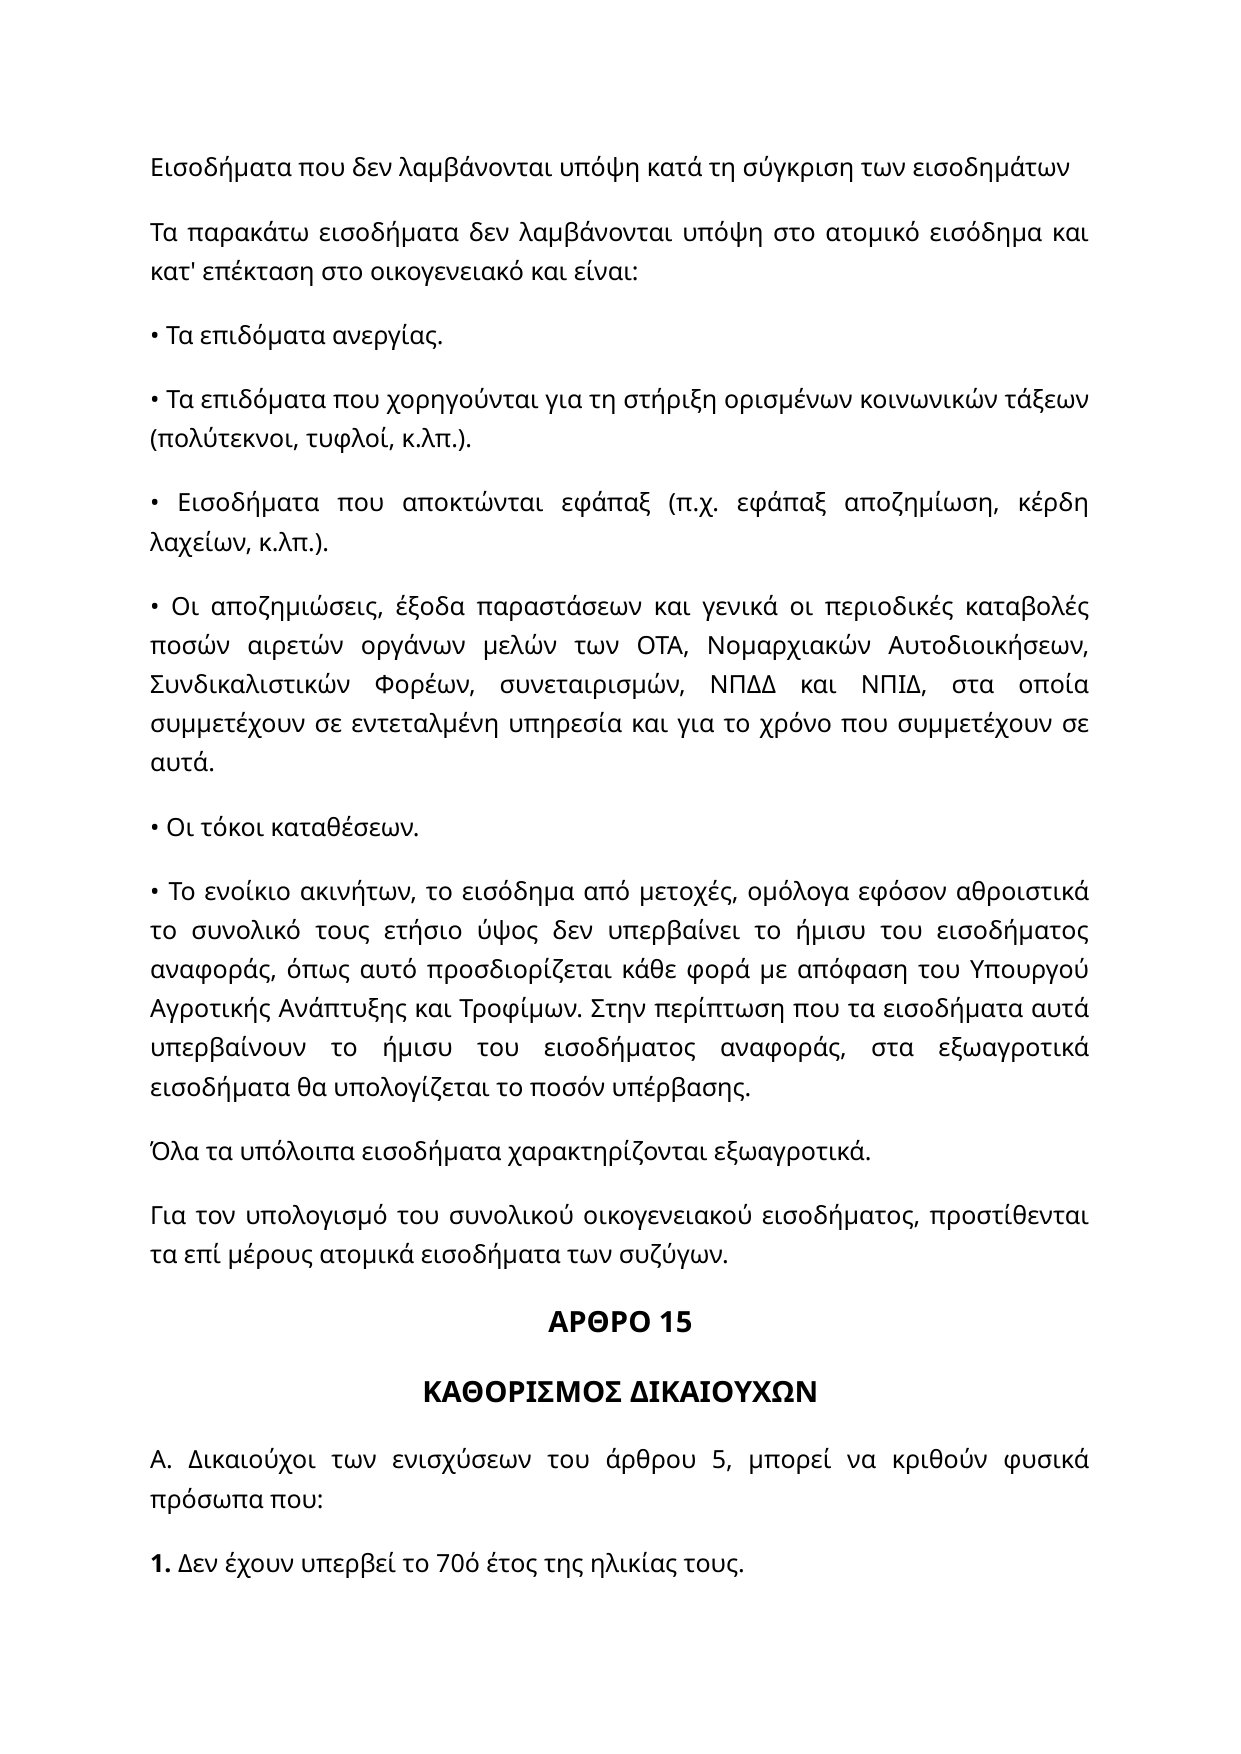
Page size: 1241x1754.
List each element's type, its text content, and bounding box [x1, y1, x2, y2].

text Εισοδήματα που δεν λαμβάνονται υπόψη κατά τη σύγκριση των εισοδημάτων [150, 150, 1090, 184]
text • Τα επιδόματα που χορηγούνται για τη στήριξη ορισμένων κοινωνικών τάξεων (πολύτεκνοι, τυφλοί, κ.λπ.). [150, 382, 1090, 455]
text 1. Δεν έχουν υπερβεί το 70ό έτος της ηλικίας τους. [150, 1545, 1090, 1579]
subtitle ΑΡΘΡΟ 15 [150, 1301, 1090, 1341]
text Για τον υπολογισμό του συνολικού οικογενειακού εισοδήματος, προστίθενται τα επί μέρους ατομικά εισοδήματα των συζύγων. [150, 1197, 1090, 1271]
text • Οι τόκοι καταθέσεων. [150, 809, 1090, 843]
text Α. Δικαιούχοι των ενισχύσεων του άρθρου 5, μπορεί να κριθούν φυσικά πρόσωπα που: [150, 1442, 1090, 1515]
text • Οι αποζημιώσεις, έξοδα παραστάσεων και γενικά οι περιοδικές καταβολές ποσών αιρετών οργάνων μελών των ΟΤΑ, Νομαρχιακών Αυτοδιοικήσεων, Συνδικαλιστικών Φορέων, συνεταιρισμών, ΝΠΔΔ και ΝΠΙΔ, στα οποία συμμετέχουν σε εντεταλμένη υπηρεσία και για το χρόνο που συμμετέχουν σε αυτά. [150, 588, 1090, 779]
text • Το ενοίκιο ακινήτων, το εισόδημα από μετοχές, ομόλογα εφόσον αθροιστικά το συνολικό τους ετήσιο ύψος δεν υπερβαίνει το ήμισυ του εισοδήματος αναφοράς, όπως αυτό προσδιορίζεται κάθε φορά με απόφαση του Υπουργού Αγροτικής Ανάπτυξης και Τροφίμων. Στην περίπτωση που τα εισοδήματα αυτά υπερβαίνουν το ήμισυ του εισοδήματος αναφοράς, στα εξωαγροτικά εισοδήματα θα υπολογίζεται το ποσόν υπέρβασης. [150, 873, 1090, 1103]
text • Εισοδήματα που αποκτώνται εφάπαξ (π.χ. εφάπαξ αποζημίωση, κέρδη λαχείων, κ.λπ.). [150, 485, 1090, 558]
text Τα παρακάτω εισοδήματα δεν λαμβάνονται υπόψη στο ατομικό εισόδημα και κατ' επέκταση στο οικογενειακό και είναι: [150, 214, 1090, 287]
text • Τα επιδόματα ανεργίας. [150, 317, 1090, 352]
subtitle ΚΑΘΟΡΙΣΜΟΣ ΔΙΚΑΙΟΥΧΩΝ [150, 1371, 1090, 1411]
text Όλα τα υπόλοιπα εισοδήματα χαρακτηρίζονται εξωαγροτικά. [150, 1133, 1090, 1167]
